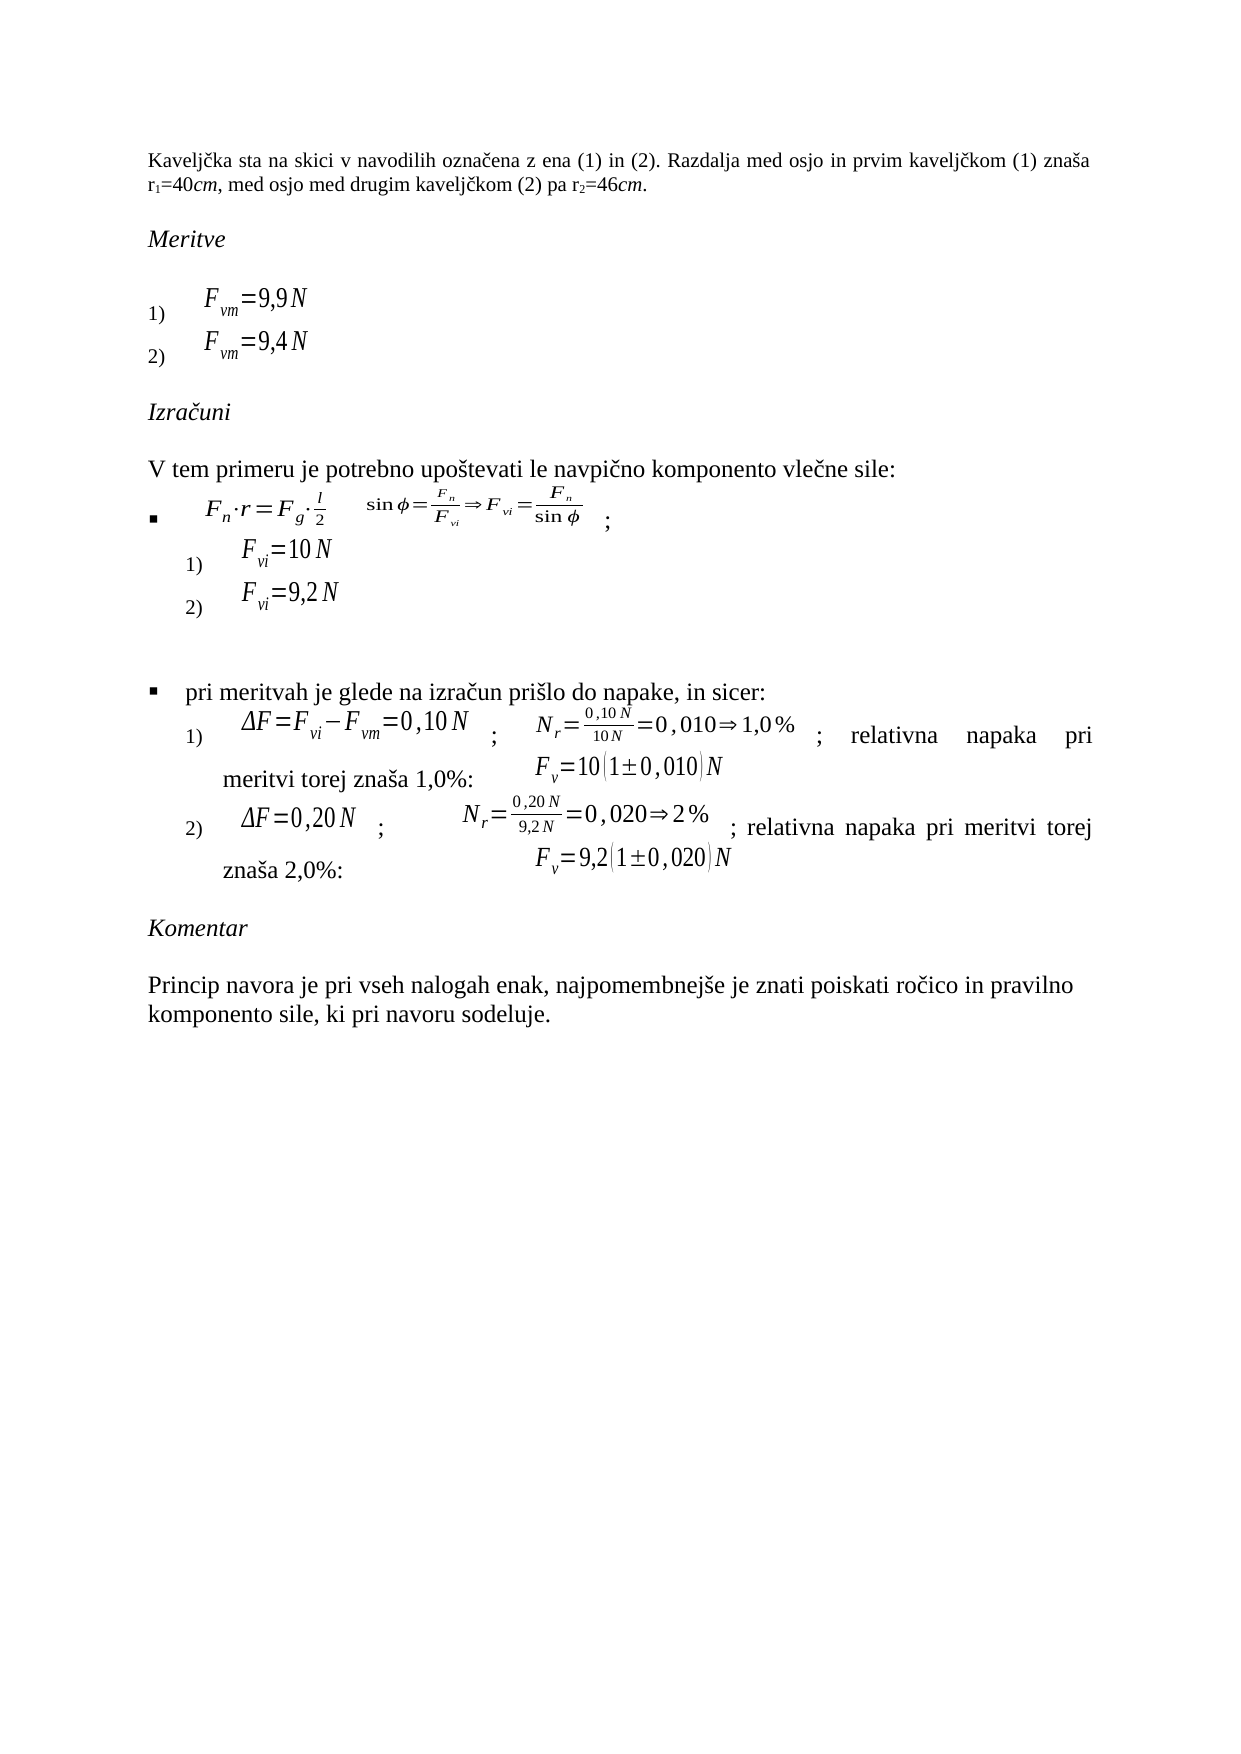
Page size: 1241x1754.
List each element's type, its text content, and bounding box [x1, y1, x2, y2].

subtitle Meritve [148, 224, 1093, 253]
text Kaveljčka sta na skici v navodilih označena z ena (1) in (2). Razdalja med osjo in prvim kaveljčkom (1) znaša r1=40cm, med osjo med drugim kaveljčkom (2) pa r2=46cm. [148, 148, 1093, 196]
list ; ; relativna napaka pri meritvi torej znaša 1,0%: [185, 706, 1093, 793]
text Princip navora je pri vseh nalogah enak, najpomembnejše je znati poiskati ročico in pravilno komponento sile, ki pri navoru sodeluje. [148, 970, 1093, 1028]
text V tem primeru je potrebno upoštevati le navpično komponento vlečne sile: [148, 454, 1093, 483]
list pri meritvah je glede na izračun prišlo do napake, in sicer: [148, 677, 1093, 706]
list ; [148, 483, 1093, 533]
subtitle Izračuni [148, 397, 1093, 425]
list ; ; relativna napaka pri meritvi torej znaša 2,0%: [185, 793, 1093, 884]
subtitle Komentar [148, 913, 1093, 942]
